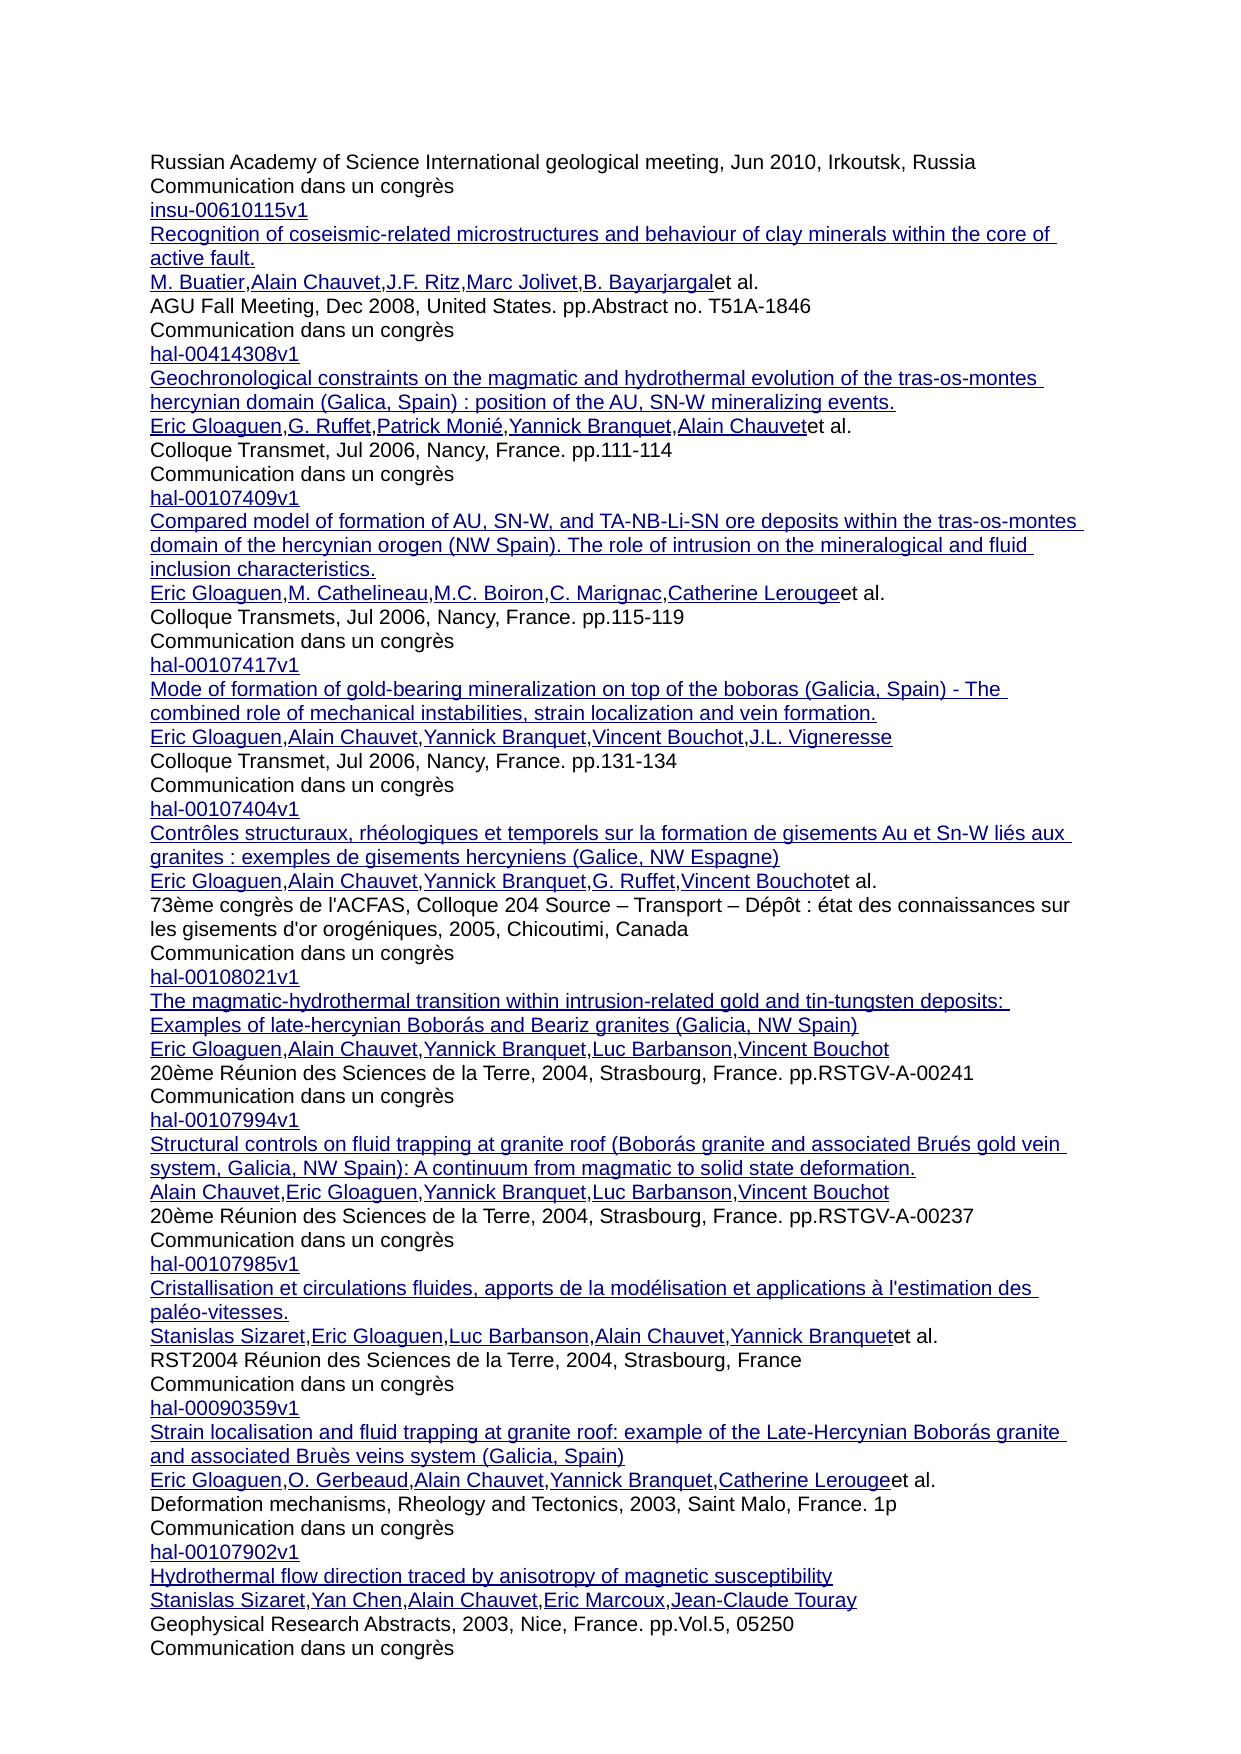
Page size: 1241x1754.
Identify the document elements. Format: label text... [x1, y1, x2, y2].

table_cell Russian Academy of Science International geological meeting, Jun 2010, Irkoutsk, Russia Communication dans un congrès insu-00610115v1 [150, 150, 1090, 222]
table_cell Cristallisation et circulations fluides, apports de la modélisation et applications à l'estimation des paléo-vitesses. Stanislas Sizaret,Eric Gloaguen,Luc Barbanson,Alain Chauvet,Yannick Branquetet al. RST2004 Réunion des Sciences de la Terre, 2004, Strasbourg, France Communication dans un congrès hal-00090359v1 [150, 1276, 1090, 1420]
table_cell Recognition of coseismic-related microstructures and behaviour of clay minerals within the core of active fault. M. Buatier,Alain Chauvet,J.F. Ritz,Marc Jolivet,B. Bayarjargalet al. AGU Fall Meeting, Dec 2008, United States. pp.Abstract no. T51A-1846 Communication dans un congrès hal-00414308v1 [150, 222, 1090, 366]
table_cell The magmatic-hydrothermal transition within intrusion-related gold and tin-tungsten deposits: Examples of late-hercynian Boborás and Beariz granites (Galicia, NW Spain) Eric Gloaguen,Alain Chauvet,Yannick Branquet,Luc Barbanson,Vincent Bouchot 20ème Réunion des Sciences de la Terre, 2004, Strasbourg, France. pp.RSTGV-A-00241 Communication dans un congrès hal-00107994v1 [150, 989, 1090, 1132]
table_cell Contrôles structuraux, rhéologiques et temporels sur la formation de gisements Au et Sn-W liés aux granites : exemples de gisements hercyniens (Galice, NW Espagne) Eric Gloaguen,Alain Chauvet,Yannick Branquet,G. Ruffet,Vincent Bouchotet al. 73ème congrès de l'ACFAS, Colloque 204 Source – Transport – Dépôt : état des connaissances sur les gisements d'or orogéniques, 2005, Chicoutimi, Canada Communication dans un congrès hal-00108021v1 [150, 821, 1090, 988]
table_cell Structural controls on fluid trapping at granite roof (Boborás granite and associated Brués gold vein system, Galicia, NW Spain): A continuum from magmatic to solid state deformation. Alain Chauvet,Eric Gloaguen,Yannick Branquet,Luc Barbanson,Vincent Bouchot 20ème Réunion des Sciences de la Terre, 2004, Strasbourg, France. pp.RSTGV-A-00237 Communication dans un congrès hal-00107985v1 [150, 1132, 1090, 1276]
table_cell Hydrothermal flow direction traced by anisotropy of magnetic susceptibility Stanislas Sizaret,Yan Chen,Alain Chauvet,Eric Marcoux,Jean-Claude Touray Geophysical Research Abstracts, 2003, Nice, France. pp.Vol.5, 05250 Communication dans un congrès [150, 1564, 1090, 1659]
table_cell Geochronological constraints on the magmatic and hydrothermal evolution of the tras-os-montes hercynian domain (Galica, Spain) : position of the AU, SN-W mineralizing events. Eric Gloaguen,G. Ruffet,Patrick Monié,Yannick Branquet,Alain Chauvetet al. Colloque Transmet, Jul 2006, Nancy, France. pp.111-114 Communication dans un congrès hal-00107409v1 [150, 366, 1090, 509]
table_cell Compared model of formation of AU, SN-W, and TA-NB-Li-SN ore deposits within the tras-os-montes domain of the hercynian orogen (NW Spain). The role of intrusion on the mineralogical and fluid inclusion characteristics. Eric Gloaguen,M. Cathelineau,M.C. Boiron,C. Marignac,Catherine Lerougeet al. Colloque Transmets, Jul 2006, Nancy, France. pp.115-119 Communication dans un congrès hal-00107417v1 [150, 509, 1090, 677]
table_cell Mode of formation of gold-bearing mineralization on top of the boboras (Galicia, Spain) - The combined role of mechanical instabilities, strain localization and vein formation. Eric Gloaguen,Alain Chauvet,Yannick Branquet,Vincent Bouchot,J.L. Vigneresse Colloque Transmet, Jul 2006, Nancy, France. pp.131-134 Communication dans un congrès hal-00107404v1 [150, 677, 1090, 821]
table_cell Strain localisation and fluid trapping at granite roof: example of the Late-Hercynian Boborás granite and associated Bruès veins system (Galicia, Spain) Eric Gloaguen,O. Gerbeaud,Alain Chauvet,Yannick Branquet,Catherine Lerougeet al. Deformation mechanisms, Rheology and Tectonics, 2003, Saint Malo, France. 1p Communication dans un congrès hal-00107902v1 [150, 1420, 1090, 1563]
